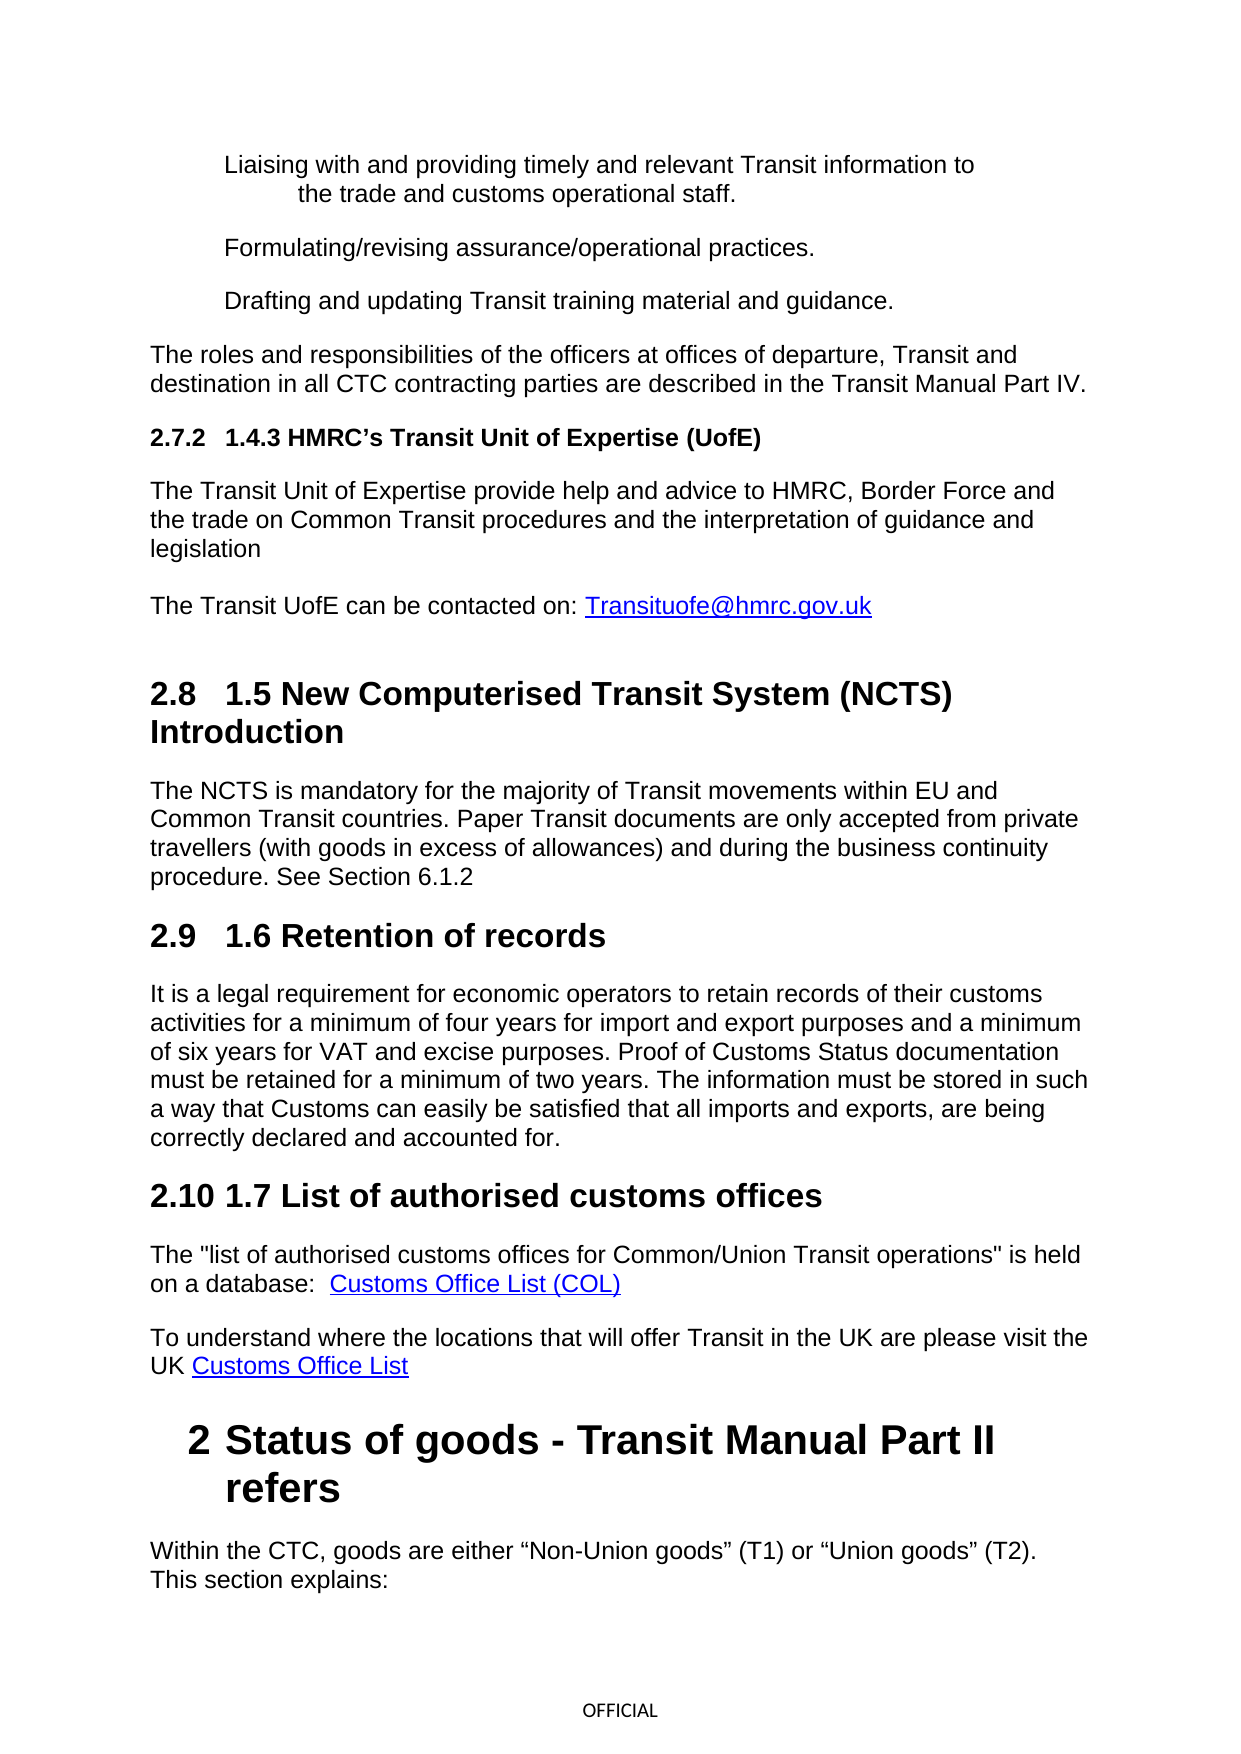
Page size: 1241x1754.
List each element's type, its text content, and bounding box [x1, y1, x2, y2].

text Formulating/revising assurance/operational practices. [224, 232, 1015, 261]
text Within the CTC, goods are either “Non-Union goods” (T1) or “Union goods” (T2). This section explains: [150, 1536, 1090, 1594]
text The "list of authorised customs offices for Common/Union Transit operations" is held on a database: Customs Office List (COL) [150, 1240, 1090, 1297]
subtitle 1.5 New Computerised Transit System (NCTS) Introduction [150, 674, 1090, 751]
text The roles and responsibilities of the officers at offices of departure, Transit and destination in all CTC contracting parties are described in the Transit Manual Part IV. [150, 340, 1090, 397]
subtitle 1.4.3 HMRC’s Transit Unit of Expertise (UofE) [150, 422, 1090, 451]
text It is a legal requirement for economic operators to retain records of their customs activities for a minimum of four years for import and export purposes and a minimum of six years for VAT and excise purposes. Proof of Customs Status documentation must be retained for a minimum of two years. The information must be stored in such a way that Customs can easily be satisfied that all imports and exports, are being correctly declared and accounted for. [150, 979, 1090, 1152]
text The NCTS is mandatory for the majority of Transit movements within EU and Common Transit countries. Paper Transit documents are only accepted from private travellers (with goods in excess of allowances) and during the business continuity procedure. See Section 6.1.2 [150, 776, 1090, 891]
subtitle 1.6 Retention of records [150, 916, 1090, 954]
text To understand where the locations that will offer Transit in the UK are please visit the UK Customs Office List [150, 1322, 1090, 1380]
text Liaising with and providing timely and relevant Transit information to the trade and customs operational staff. [224, 150, 1015, 207]
subtitle 1.7 List of authorised customs offices [150, 1177, 1090, 1215]
text Drafting and updating Transit training material and guidance. [224, 286, 1015, 315]
text The Transit Unit of Expertise provide help and advice to HMRC, Border Force and the trade on Common Transit procedures and the interpretation of guidance and legislation [150, 476, 1090, 562]
text The Transit UofE can be contacted on: Transituofe@hmrc.gov.uk [150, 591, 1090, 620]
list Status of goods - Transit Manual Part II refers [187, 1415, 1090, 1511]
